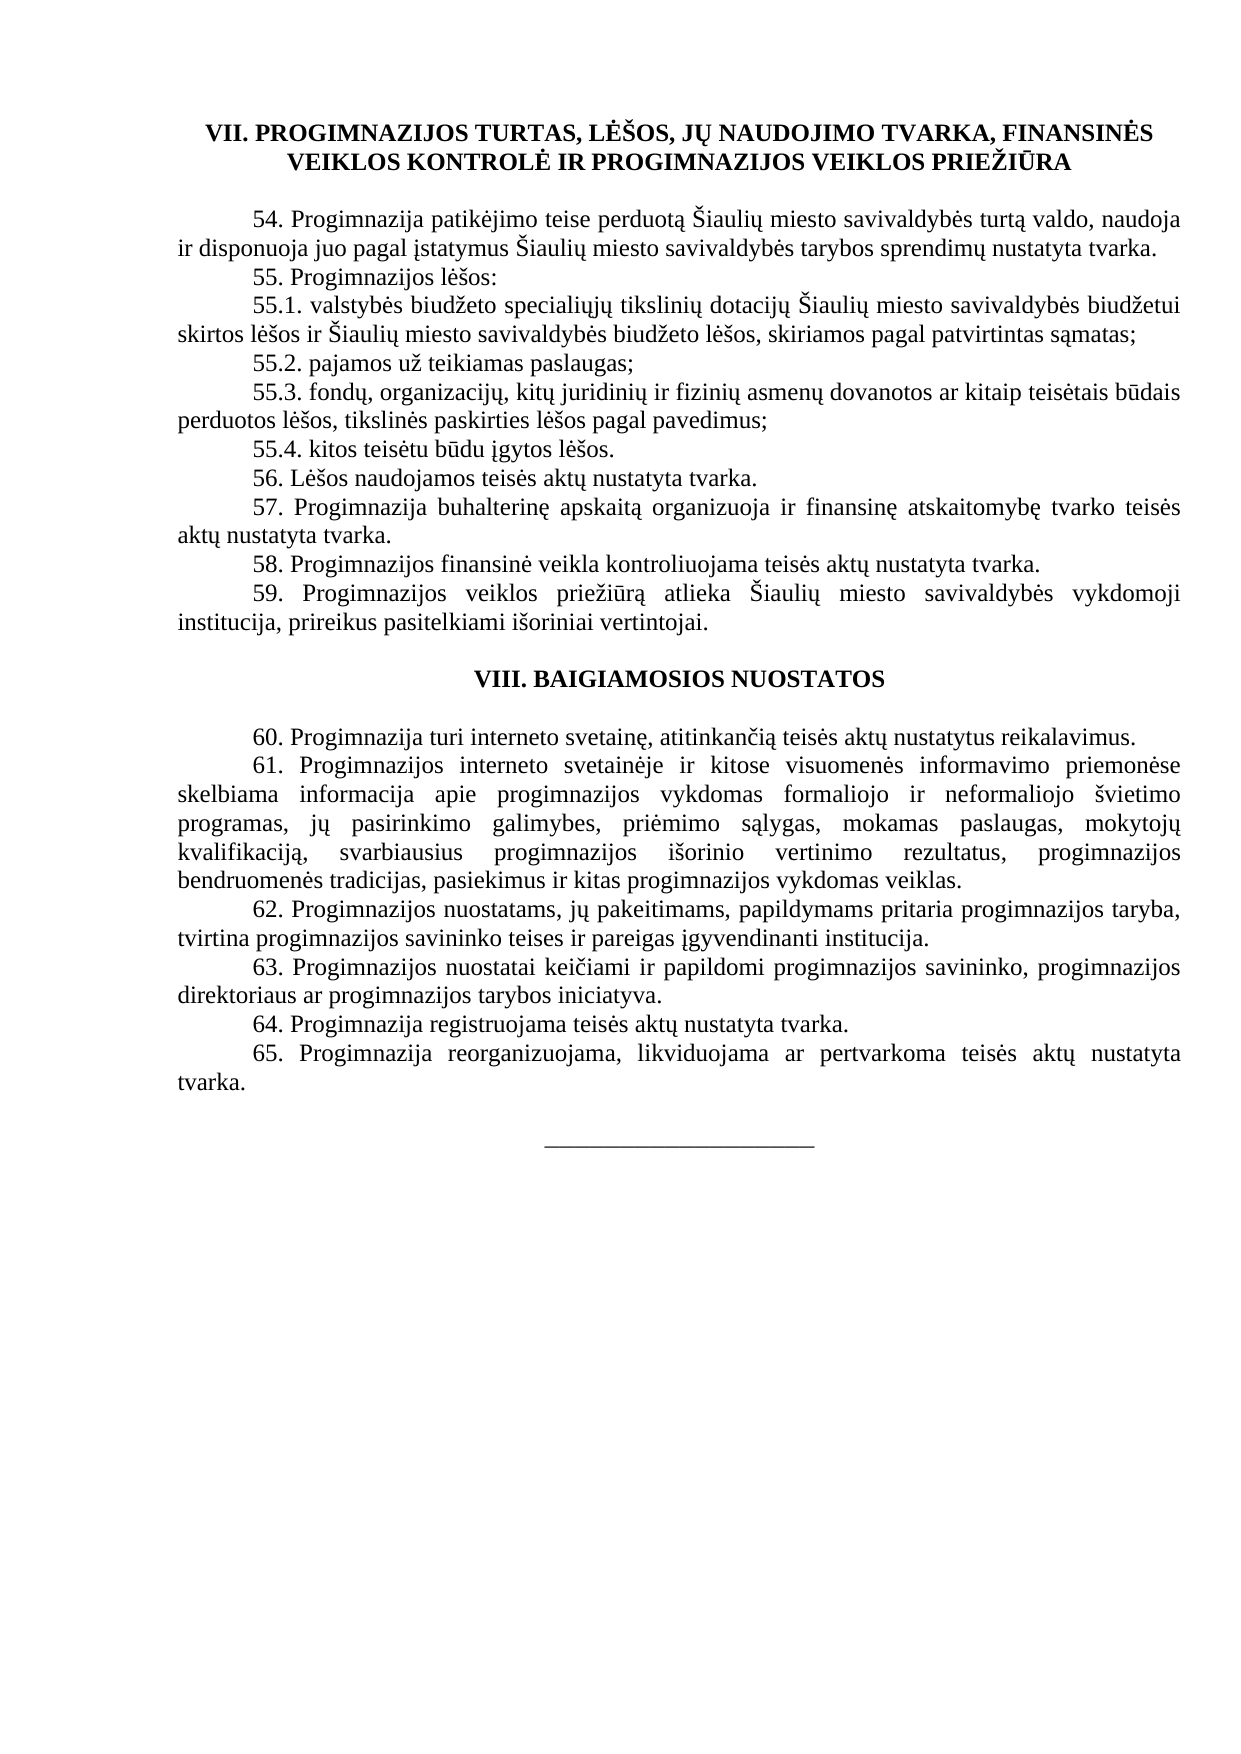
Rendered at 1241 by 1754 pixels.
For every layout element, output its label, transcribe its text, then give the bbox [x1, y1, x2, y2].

text 55.3. fondų, organizacijų, kitų juridinių ir fizinių asmenų dovanotos ar kitaip teisėtais būdais perduotos lėšos, tikslinės paskirties lėšos pagal pavedimus; [177, 377, 1181, 434]
text 55.4. kitos teisėtu būdu įgytos lėšos. [177, 434, 1181, 463]
text 64. Progimnazija registruojama teisės aktų nustatyta tvarka. [177, 1009, 1181, 1038]
text 55.2. pajamos už teikiamas paslaugas; [177, 348, 1181, 377]
text 55.1. valstybės biudžeto specialiųjų tikslinių dotacijų Šiaulių miesto savivaldybės biudžetui skirtos lėšos ir Šiaulių miesto savivaldybės biudžeto lėšos, skiriamos pagal patvirtintas sąmatas; [177, 291, 1181, 348]
text VIII. BAIGIAMOSIOS NUOSTATOS [177, 664, 1181, 693]
text __________________ [177, 1124, 1181, 1153]
text 57. Progimnazija buhalterinę apskaitą organizuoja ir finansinę atskaitomybę tvarko teisės aktų nustatyta tvarka. [177, 492, 1181, 549]
text 60. Progimnazija turi interneto svetainę, atitinkančią teisės aktų nustatytus reikalavimus. [177, 722, 1181, 751]
text 62. Progimnazijos nuostatams, jų pakeitimams, papildymams pritaria progimnazijos taryba, tvirtina progimnazijos savininko teises ir pareigas įgyvendinanti institucija. [177, 894, 1181, 952]
text VII. PROGIMNAZIJOS TURTAS, LĖŠOS, JŲ NAUDOJIMO TVARKA, FINANSINĖS VEIKLOS KONTROLĖ IR PROGIMNAZIJOS VEIKLOS PRIEŽIŪRA [177, 118, 1181, 176]
text 65. Progimnazija reorganizuojama, likviduojama ar pertvarkoma teisės aktų nustatyta tvarka. [177, 1038, 1181, 1096]
text 59. Progimnazijos veiklos priežiūrą atlieka Šiaulių miesto savivaldybės vykdomoji institucija, prireikus pasitelkiami išoriniai vertintojai. [177, 578, 1181, 636]
text 61. Progimnazijos interneto svetainėje ir kitose visuomenės informavimo priemonėse skelbiama informacija apie progimnazijos vykdomas formaliojo ir neformaliojo švietimo programas, jų pasirinkimo galimybes, priėmimo sąlygas, mokamas paslaugas, mokytojų kvalifikaciją, svarbiausius progimnazijos išorinio vertinimo rezultatus, progimnazijos bendruomenės tradicijas, pasiekimus ir kitas progimnazijos vykdomas veiklas. [177, 751, 1181, 894]
text 58. Progimnazijos finansinė veikla kontroliuojama teisės aktų nustatyta tvarka. [177, 549, 1181, 578]
text 56. Lėšos naudojamos teisės aktų nustatyta tvarka. [177, 463, 1181, 492]
text 54. Progimnazija patikėjimo teise perduotą Šiaulių miesto savivaldybės turtą valdo, naudoja ir disponuoja juo pagal įstatymus Šiaulių miesto savivaldybės tarybos sprendimų nustatyta tvarka. [177, 204, 1181, 262]
text 63. Progimnazijos nuostatai keičiami ir papildomi progimnazijos savininko, progimnazijos direktoriaus ar progimnazijos tarybos iniciatyva. [177, 952, 1181, 1009]
text 55. Progimnazijos lėšos: [177, 262, 1181, 291]
